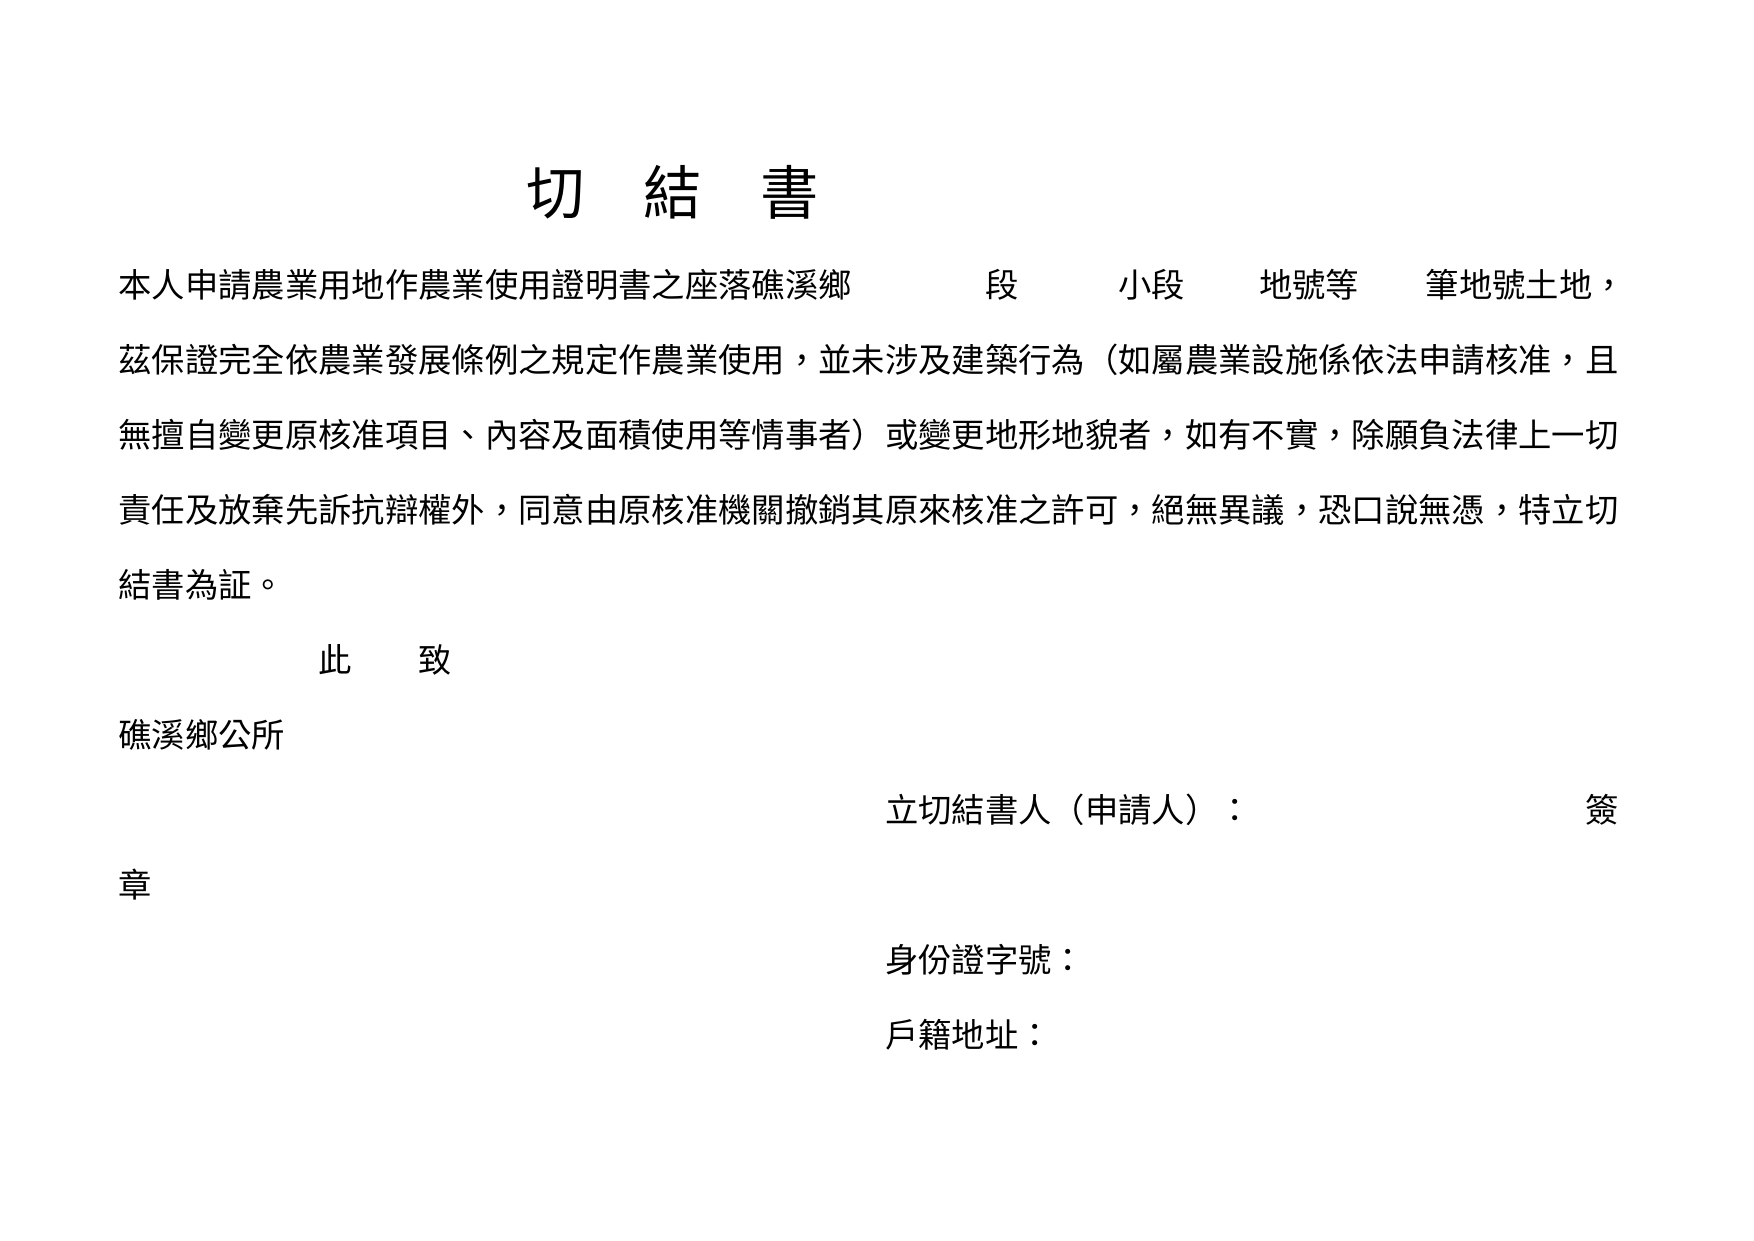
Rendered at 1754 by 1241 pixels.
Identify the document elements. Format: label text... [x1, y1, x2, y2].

text 本人申請農業用地作農業使用證明書之座落礁溪鄉 段 小段 地號等 筆地號土地，茲保證完全依農業發展條例之規定作農業使用，並未涉及建築行為（如屬農業設施係依法申請核准，且無擅自變更原核准項目、內容及面積使用等情事者）或變更地形地貌者，如有不實，除願負法律上一切責任及放棄先訴抗辯權外，同意由原核准機關撤銷其原來核准之許可，絕無異議，恐口說無憑，特立切結書為証。 [118, 245, 1636, 620]
text 切 結 書 [118, 133, 1636, 245]
text 立切結書人（申請人）： 簽章 [118, 770, 1636, 920]
text 礁溪鄉公所 [118, 695, 1636, 770]
text 身份證字號： [118, 920, 1636, 995]
text 此 致 [118, 620, 1636, 695]
text 戶籍地址： [118, 995, 1636, 1070]
